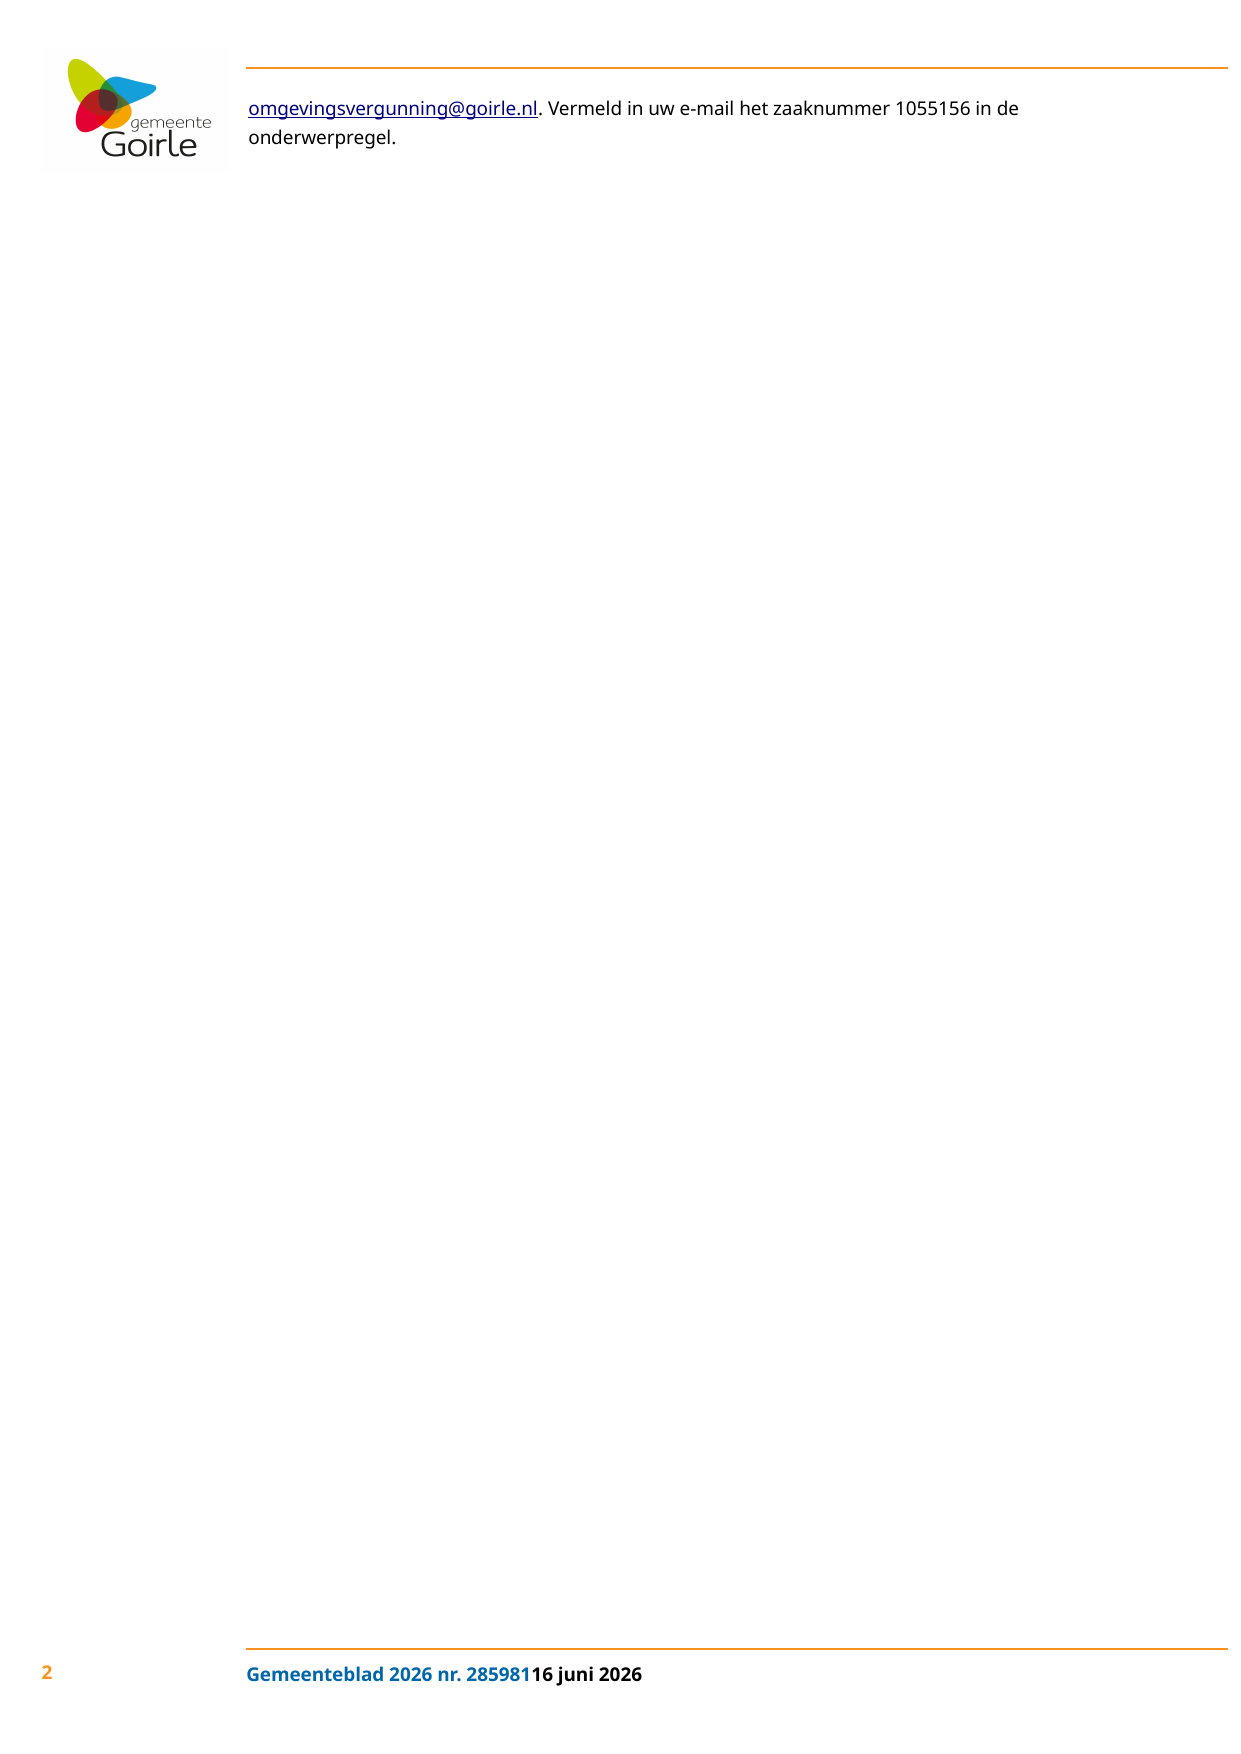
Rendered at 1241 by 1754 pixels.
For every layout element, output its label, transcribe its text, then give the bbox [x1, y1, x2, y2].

picture [41, 47, 231, 172]
text omgevingsvergunning@goirle.nl. Vermeld in uw e-mail het zaaknummer 1055156 in de onderwerpregel. [248, 95, 1152, 150]
